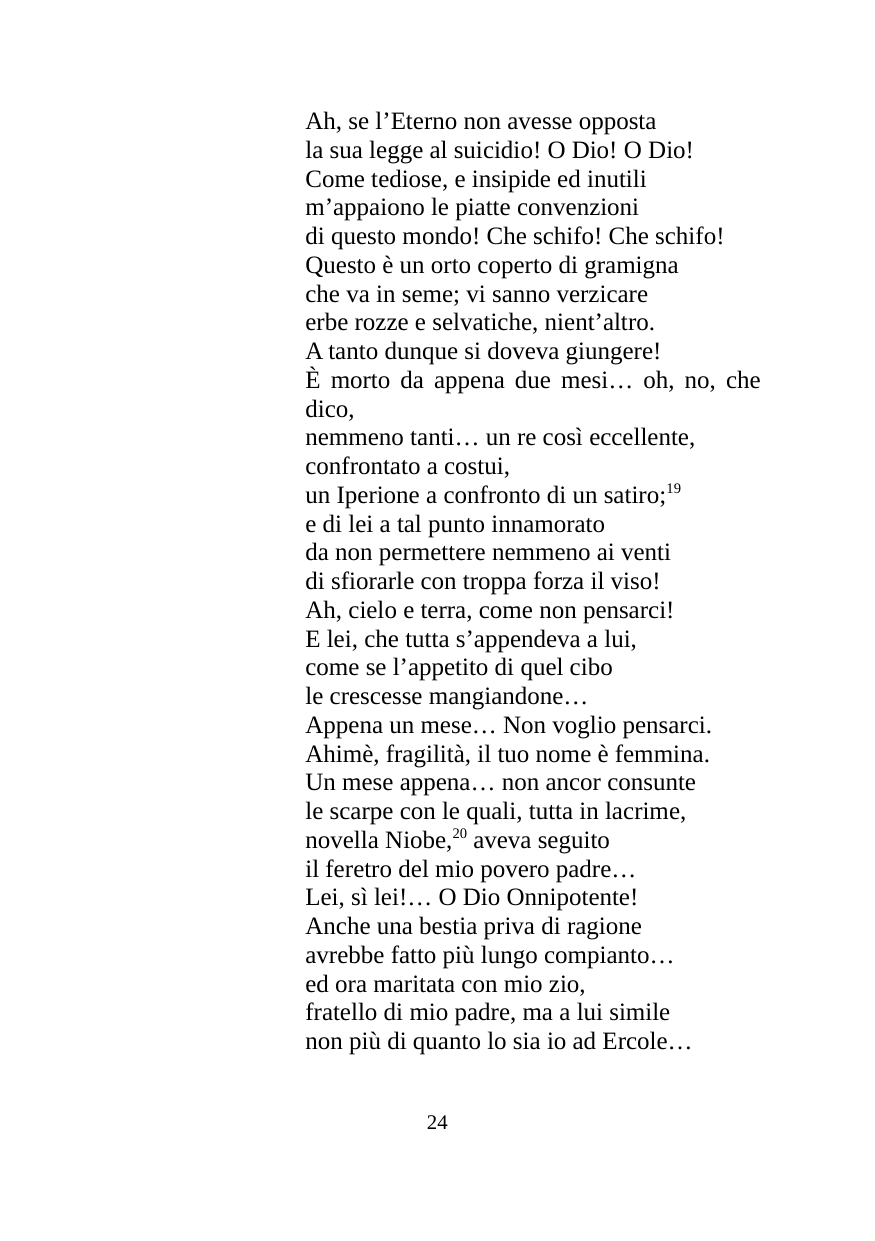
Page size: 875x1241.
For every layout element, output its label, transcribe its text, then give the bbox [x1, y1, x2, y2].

table_cell [106, 106, 298, 1055]
table_cell Ah, se l’Eterno non avesse opposta la sua legge al suicidio! O Dio! O Dio! Come tediose, e insipide ed inutili m’appaiono le piatte convenzioni di questo mondo! Che schifo! Che schifo! Questo è un orto coperto di gramigna che va in seme; vi sanno verzicare erbe rozze e selvatiche, nient’altro. A tanto dunque si doveva giungere! È morto da appena due mesi… oh, no, che dico, nemmeno tanti… un re così eccellente, confrontato a costui, un Iperione a confronto di un satiro; e di lei a tal punto innamorato da non permettere nemmeno ai venti di sfiorarle con troppa forza il viso! Ah, cielo e terra, come non pensarci! E lei, che tutta s’appendeva a lui, come se l’appetito di quel cibo le crescesse mangiandone… Appena un mese… Non voglio pensarci. Ahimè, fragilità, il tuo nome è femmina. Un mese appena… non ancor consunte le scarpe con le quali, tutta in lacrime, novella Niobe, aveva seguito il feretro del mio povero padre… Lei, sì lei!… O Dio Onnipotente! Anche una bestia priva di ragione avrebbe fatto più lungo compianto… ed ora maritata con mio zio, fratello di mio padre, ma a lui simile non più di quanto lo sia io ad Ercole… [298, 106, 768, 1055]
